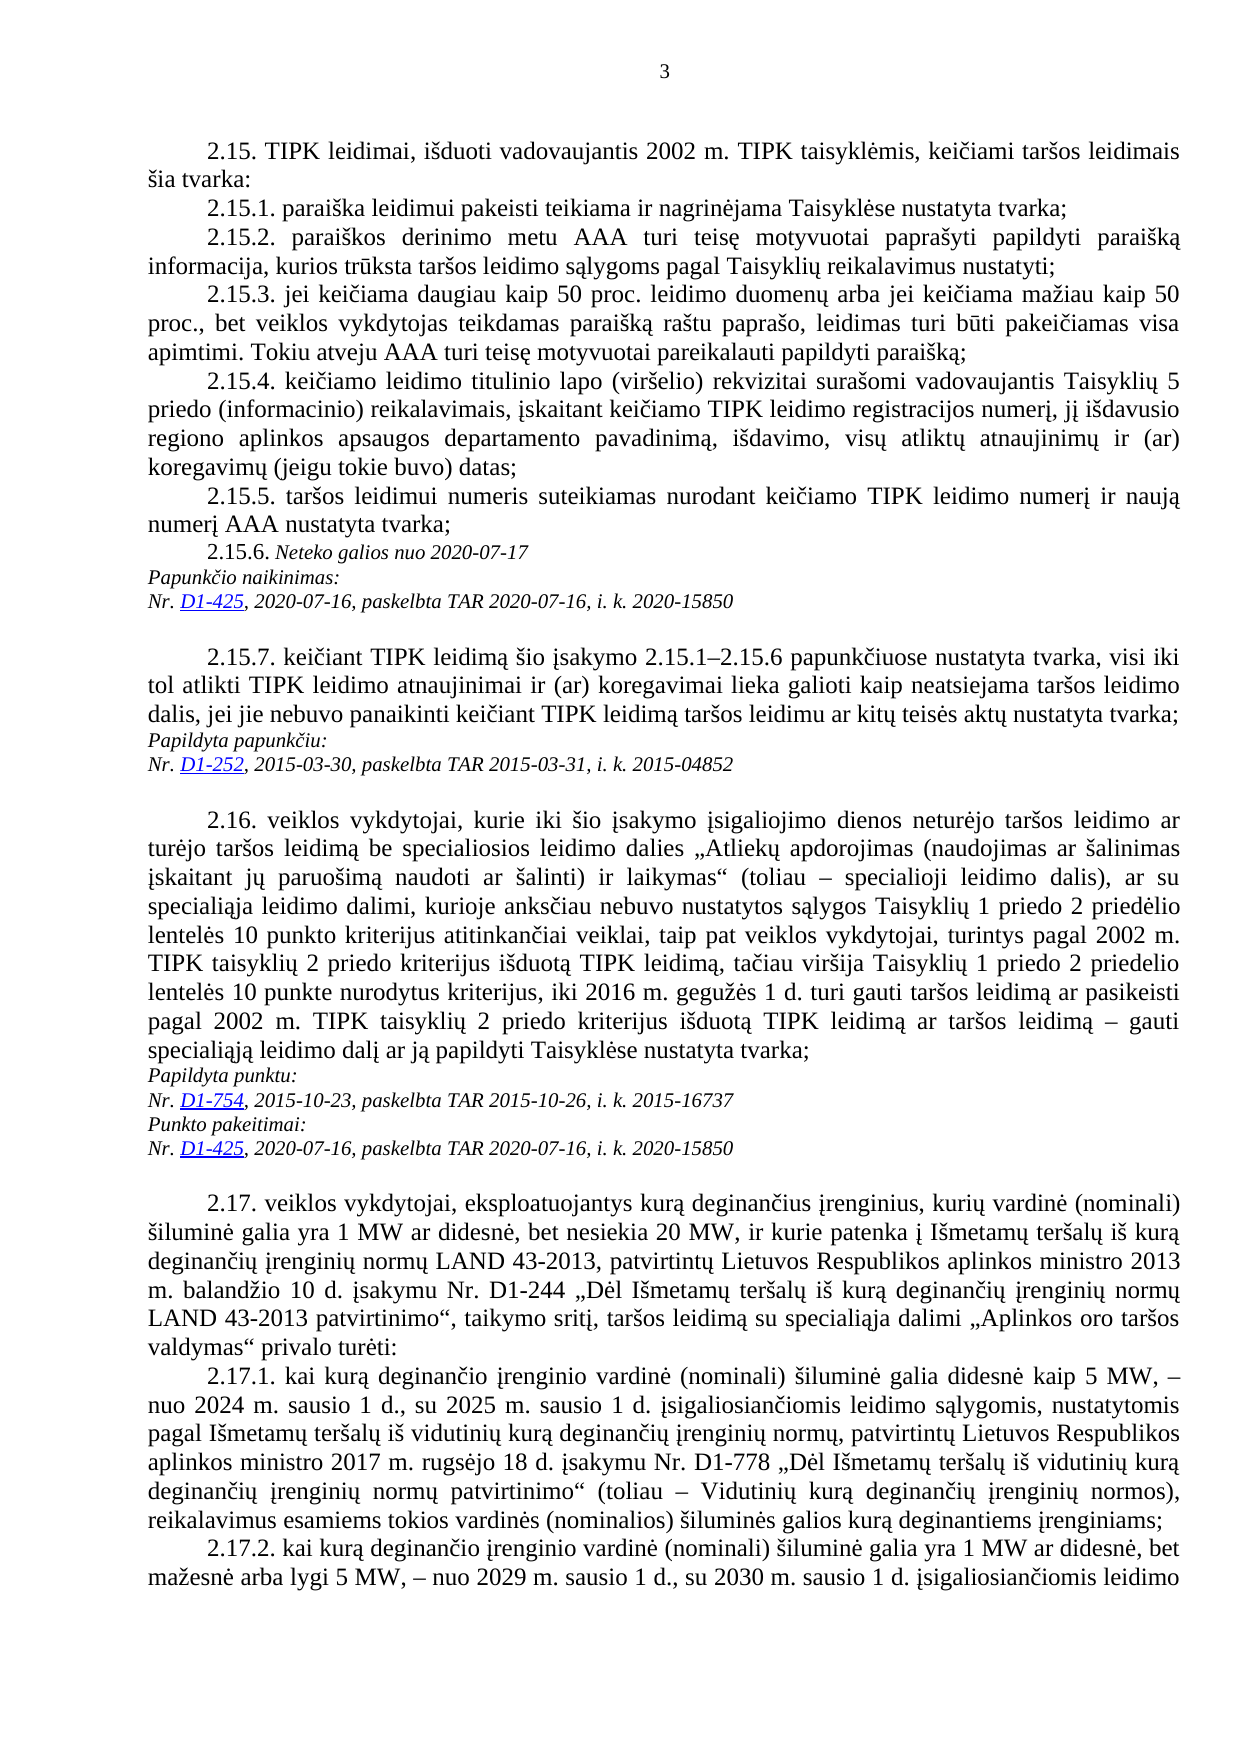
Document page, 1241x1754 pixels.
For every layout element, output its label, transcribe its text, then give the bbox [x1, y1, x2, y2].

text 2.15.6. Neteko galios nuo 2020-07-17 [148, 538, 1181, 565]
text 2.15. TIPK leidimai, išduoti vadovaujantis 2002 m. TIPK taisyklėmis, keičiami taršos leidimais šia tvarka: [148, 136, 1181, 193]
text Nr. D1-425, 2020-07-16, paskelbta TAR 2020-07-16, i. k. 2020-15850 [148, 1136, 1181, 1160]
text 2.16. veiklos vykdytojai, kurie iki šio įsakymo įsigaliojimo dienos neturėjo taršos leidimo ar turėjo taršos leidimą be specialiosios leidimo dalies „Atliekų apdorojimas (naudojimas ar šalinimas įskaitant jų paruošimą naudoti ar šalinti) ir laikymas“ (toliau – specialioji leidimo dalis), ar su specialiąja leidimo dalimi, kurioje anksčiau nebuvo nustatytos sąlygos Taisyklių 1 priedo 2 priedėlio lentelės 10 punkto kriterijus atitinkančiai veiklai, taip pat veiklos vykdytojai, turintys pagal 2002 m. TIPK taisyklių 2 priedo kriterijus išduotą TIPK leidimą, tačiau viršija Taisyklių 1 priedo 2 priedelio lentelės 10 punkte nurodytus kriterijus, iki 2016 m. gegužės 1 d. turi gauti taršos leidimą ar pasikeisti pagal 2002 m. TIPK taisyklių 2 priedo kriterijus išduotą TIPK leidimą ar taršos leidimą – gauti specialiąją leidimo dalį ar ją papildyti Taisyklėse nustatyta tvarka; [148, 805, 1181, 1063]
text 2.15.1. paraiška leidimui pakeisti teikiama ir nagrinėjama Taisyklėse nustatyta tvarka; [148, 193, 1181, 222]
text 2.15.2. paraiškos derinimo metu AAA turi teisę motyvuotai paprašyti papildyti paraišką informacija, kurios trūksta taršos leidimo sąlygoms pagal Taisyklių reikalavimus nustatyti; [148, 222, 1181, 279]
text Papunkčio naikinimas: [148, 565, 1181, 589]
text 2.17. veiklos vykdytojai, eksploatuojantys kurą deginančius įrenginius, kurių vardinė (nominali) šiluminė galia yra 1 MW ar didesnė, bet nesiekia 20 MW, ir kurie patenka į Išmetamų teršalų iš kurą deginančių įrenginių normų LAND 43-2013, patvirtintų Lietuvos Respublikos aplinkos ministro 2013 m. balandžio 10 d. įsakymu Nr. D1-244 „Dėl Išmetamų teršalų iš kurą deginančių įrenginių normų LAND 43-2013 patvirtinimo“, taikymo sritį, taršos leidimą su specialiąja dalimi „Aplinkos oro taršos valdymas“ privalo turėti: [148, 1188, 1181, 1361]
text Papildyta punktu: [148, 1063, 1181, 1087]
text Punkto pakeitimai: [148, 1112, 1181, 1136]
text 2.15.3. jei keičiama daugiau kaip 50 proc. leidimo duomenų arba jei keičiama mažiau kaip 50 proc., bet veiklos vykdytojas teikdamas paraišką raštu paprašo, leidimas turi būti pakeičiamas visa apimtimi. Tokiu atveju AAA turi teisę motyvuotai pareikalauti papildyti paraišką; [148, 279, 1181, 366]
text Nr. D1-754, 2015-10-23, paskelbta TAR 2015-10-26, i. k. 2015-16737 [148, 1087, 1181, 1112]
text Papildyta papunkčiu: [148, 728, 1181, 752]
text 2.17.1. kai kurą deginančio įrenginio vardinė (nominali) šiluminė galia didesnė kaip 5 MW, – nuo 2024 m. sausio 1 d., su 2025 m. sausio 1 d. įsigaliosiančiomis leidimo sąlygomis, nustatytomis pagal Išmetamų teršalų iš vidutinių kurą deginančių įrenginių normų, patvirtintų Lietuvos Respublikos aplinkos ministro 2017 m. rugsėjo 18 d. įsakymu Nr. D1-778 „Dėl Išmetamų teršalų iš vidutinių kurą deginančių įrenginių normų patvirtinimo“ (toliau – Vidutinių kurą deginančių įrenginių normos), reikalavimus esamiems tokios vardinės (nominalios) šiluminės galios kurą deginantiems įrenginiams; [148, 1361, 1181, 1533]
text Nr. D1-252, 2015-03-30, paskelbta TAR 2015-03-31, i. k. 2015-04852 [148, 752, 1181, 776]
text Nr. D1-425, 2020-07-16, paskelbta TAR 2020-07-16, i. k. 2020-15850 [148, 589, 1181, 613]
text 2.15.7. keičiant TIPK leidimą šio įsakymo 2.15.1–2.15.6 papunkčiuose nustatyta tvarka, visi iki tol atlikti TIPK leidimo atnaujinimai ir (ar) koregavimai lieka galioti kaip neatsiejama taršos leidimo dalis, jei jie nebuvo panaikinti keičiant TIPK leidimą taršos leidimu ar kitų teisės aktų nustatyta tvarka; [148, 642, 1181, 728]
text 2.17.2. kai kurą deginančio įrenginio vardinė (nominali) šiluminė galia yra 1 MW ar didesnė, bet mažesnė arba lygi 5 MW, – nuo 2029 m. sausio 1 d., su 2030 m. sausio 1 d. įsigaliosiančiomis leidimo [148, 1533, 1181, 1591]
text 2.15.5. taršos leidimui numeris suteikiamas nurodant keičiamo TIPK leidimo numerį ir naują numerį AAA nustatyta tvarka; [148, 481, 1181, 538]
text 2.15.4. keičiamo leidimo titulinio lapo (viršelio) rekvizitai surašomi vadovaujantis Taisyklių 5 priedo (informacinio) reikalavimais, įskaitant keičiamo TIPK leidimo registracijos numerį, jį išdavusio regiono aplinkos apsaugos departamento pavadinimą, išdavimo, visų atliktų atnaujinimų ir (ar) koregavimų (jeigu tokie buvo) datas; [148, 366, 1181, 481]
